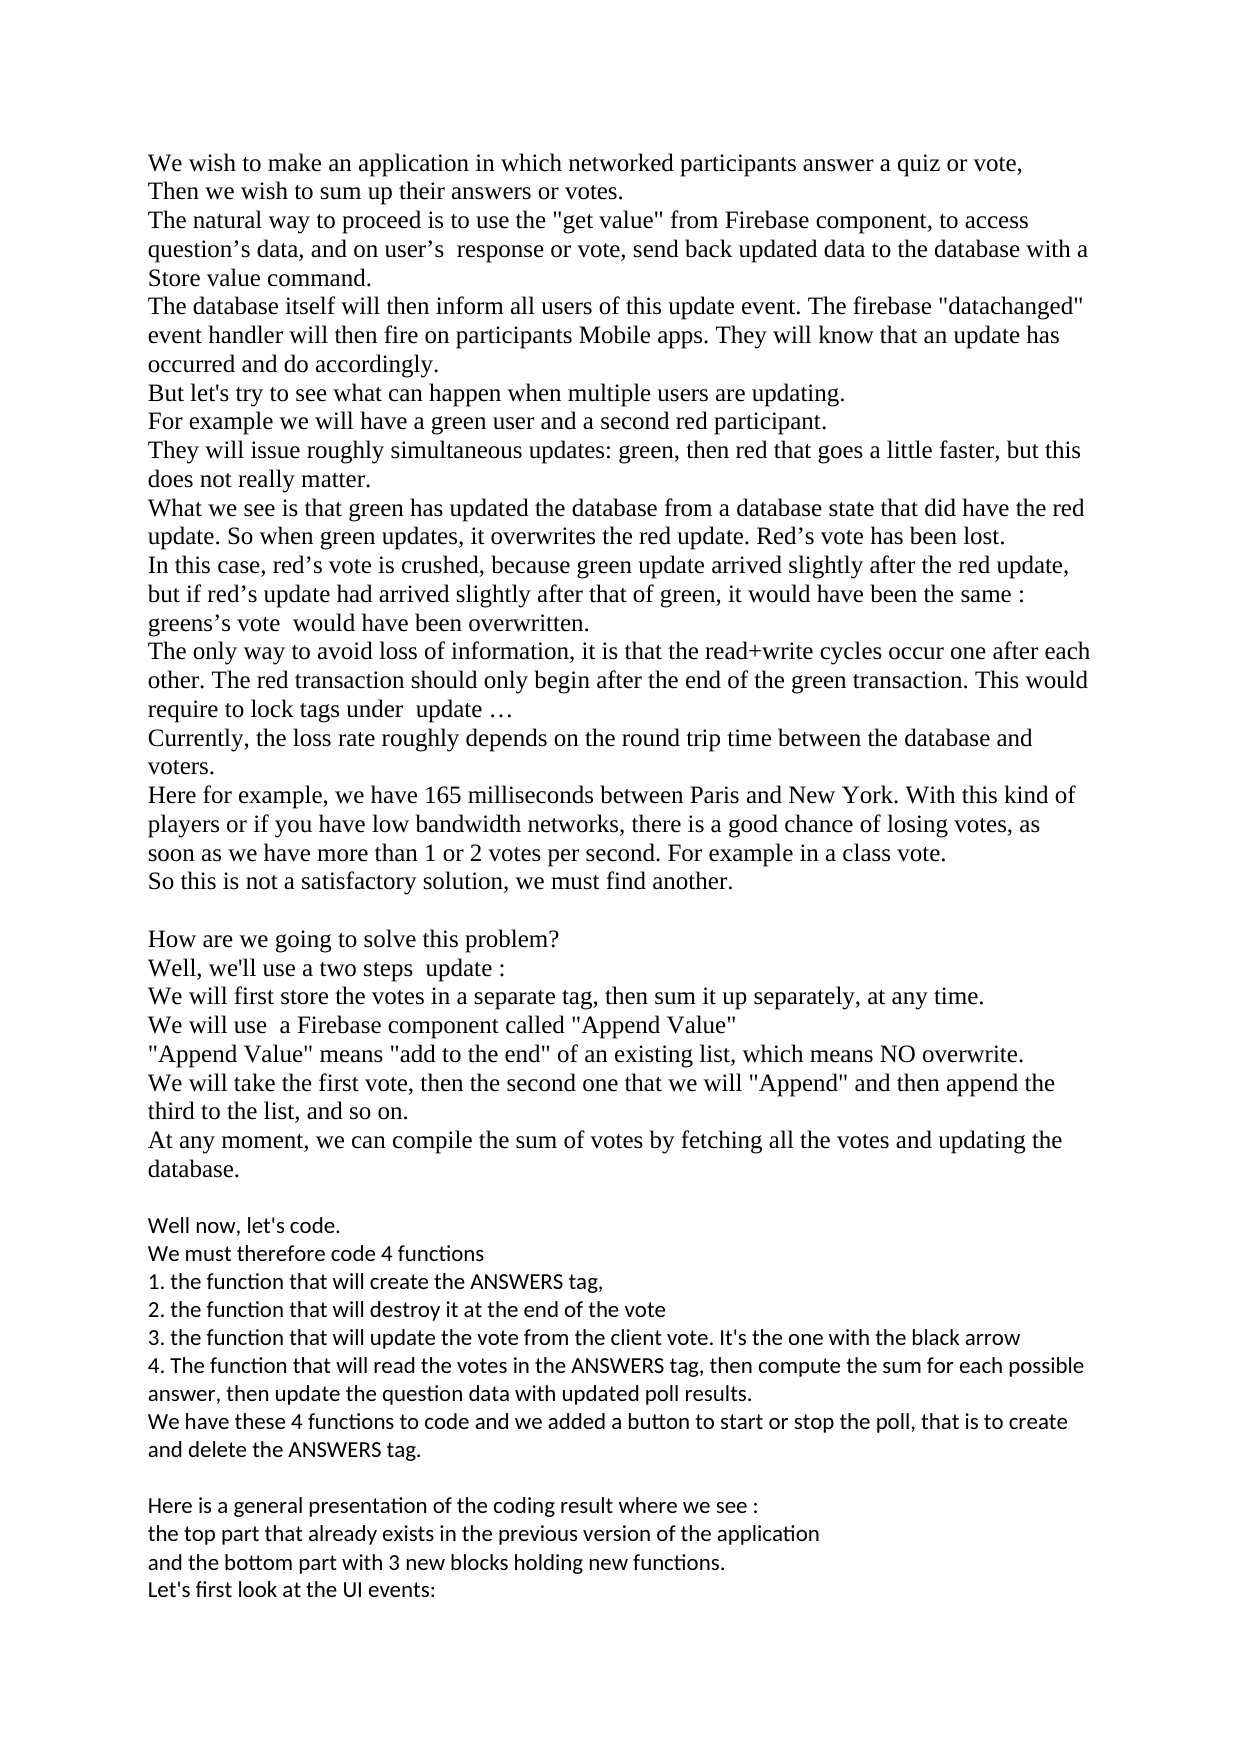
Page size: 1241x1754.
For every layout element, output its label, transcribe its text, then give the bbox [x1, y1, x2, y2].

text Currently, the loss rate roughly depends on the round trip time between the database and voters. [148, 723, 1093, 780]
text 4. The function that will read the votes in the ANSWERS tag, then compute the sum for each possible answer, then update the question data with updated poll results. [148, 1351, 1093, 1407]
text the top part that already exists in the previous version of the application [148, 1519, 1093, 1548]
text "Append Value" means "add to the end" of an existing list, which means NO overwrite. [148, 1039, 1093, 1068]
text So this is not a satisfactory solution, we must find another. [148, 866, 1093, 895]
text 2. the function that will destroy it at the end of the vote [148, 1295, 1093, 1323]
text At any moment, we can compile the sum of votes by fetching all the votes and updating the database. [148, 1125, 1093, 1183]
text We wish to make an application in which networked participants answer a quiz or vote, Then we wish to sum up their answers or votes. The natural way to proceed is to use the "get value" from Firebase component, to access question’s data, and on user’s response or vote, send back updated data to the database with a Store value command. The database itself will then inform all users of this update event. The firebase "datachanged" event handler will then fire on participants Mobile apps. They will know that an update has occurred and do accordingly. But let's try to see what can happen when multiple users are updating. For example we will have a green user and a second red participant. [148, 148, 1093, 435]
text Here for example, we have 165 milliseconds between Paris and New York. With this kind of players or if you have low bandwidth networks, there is a good chance of losing votes, as soon as we have more than 1 or 2 votes per second. For example in a class vote. [148, 780, 1093, 866]
text We will first store the votes in a separate tag, then sum it up separately, at any time. [148, 981, 1093, 1010]
text The only way to avoid loss of information, it is that the read+write cycles occur one after each other. The red transaction should only begin after the end of the green transaction. This would require to lock tags under update … [148, 636, 1093, 723]
text 3. the function that will update the vote from the client vote. It's the one with the black arrow [148, 1323, 1093, 1351]
text Let's first look at the UI events: [148, 1576, 1093, 1604]
text Well, we'll use a two steps update : [148, 953, 1093, 981]
text We will use a Firebase component called "Append Value" [148, 1010, 1093, 1039]
text How are we going to solve this problem? [148, 924, 1093, 953]
text We must therefore code 4 functions [148, 1239, 1093, 1267]
text Here is a general presentation of the coding result where we see : [148, 1492, 1093, 1519]
text and the bottom part with 3 new blocks holding new functions. [148, 1548, 1093, 1576]
text We will take the first vote, then the second one that we will "Append" and then append the third to the list, and so on. [148, 1068, 1093, 1125]
text Well now, let's code. [148, 1211, 1093, 1239]
text They will issue roughly simultaneous updates: green, then red that goes a little faster, but this does not really matter. What we see is that green has updated the database from a database state that did have the red update. So when green updates, it overwrites the red update. Red’s vote has been lost. In this case, red’s vote is crushed, because green update arrived slightly after the red update, but if red’s update had arrived slightly after that of green, it would have been the same : greens’s vote would have been overwritten. [148, 435, 1093, 636]
text We have these 4 functions to code and we added a button to start or stop the poll, that is to create and delete the ANSWERS tag. [148, 1407, 1093, 1463]
text 1. the function that will create the ANSWERS tag, [148, 1267, 1093, 1295]
